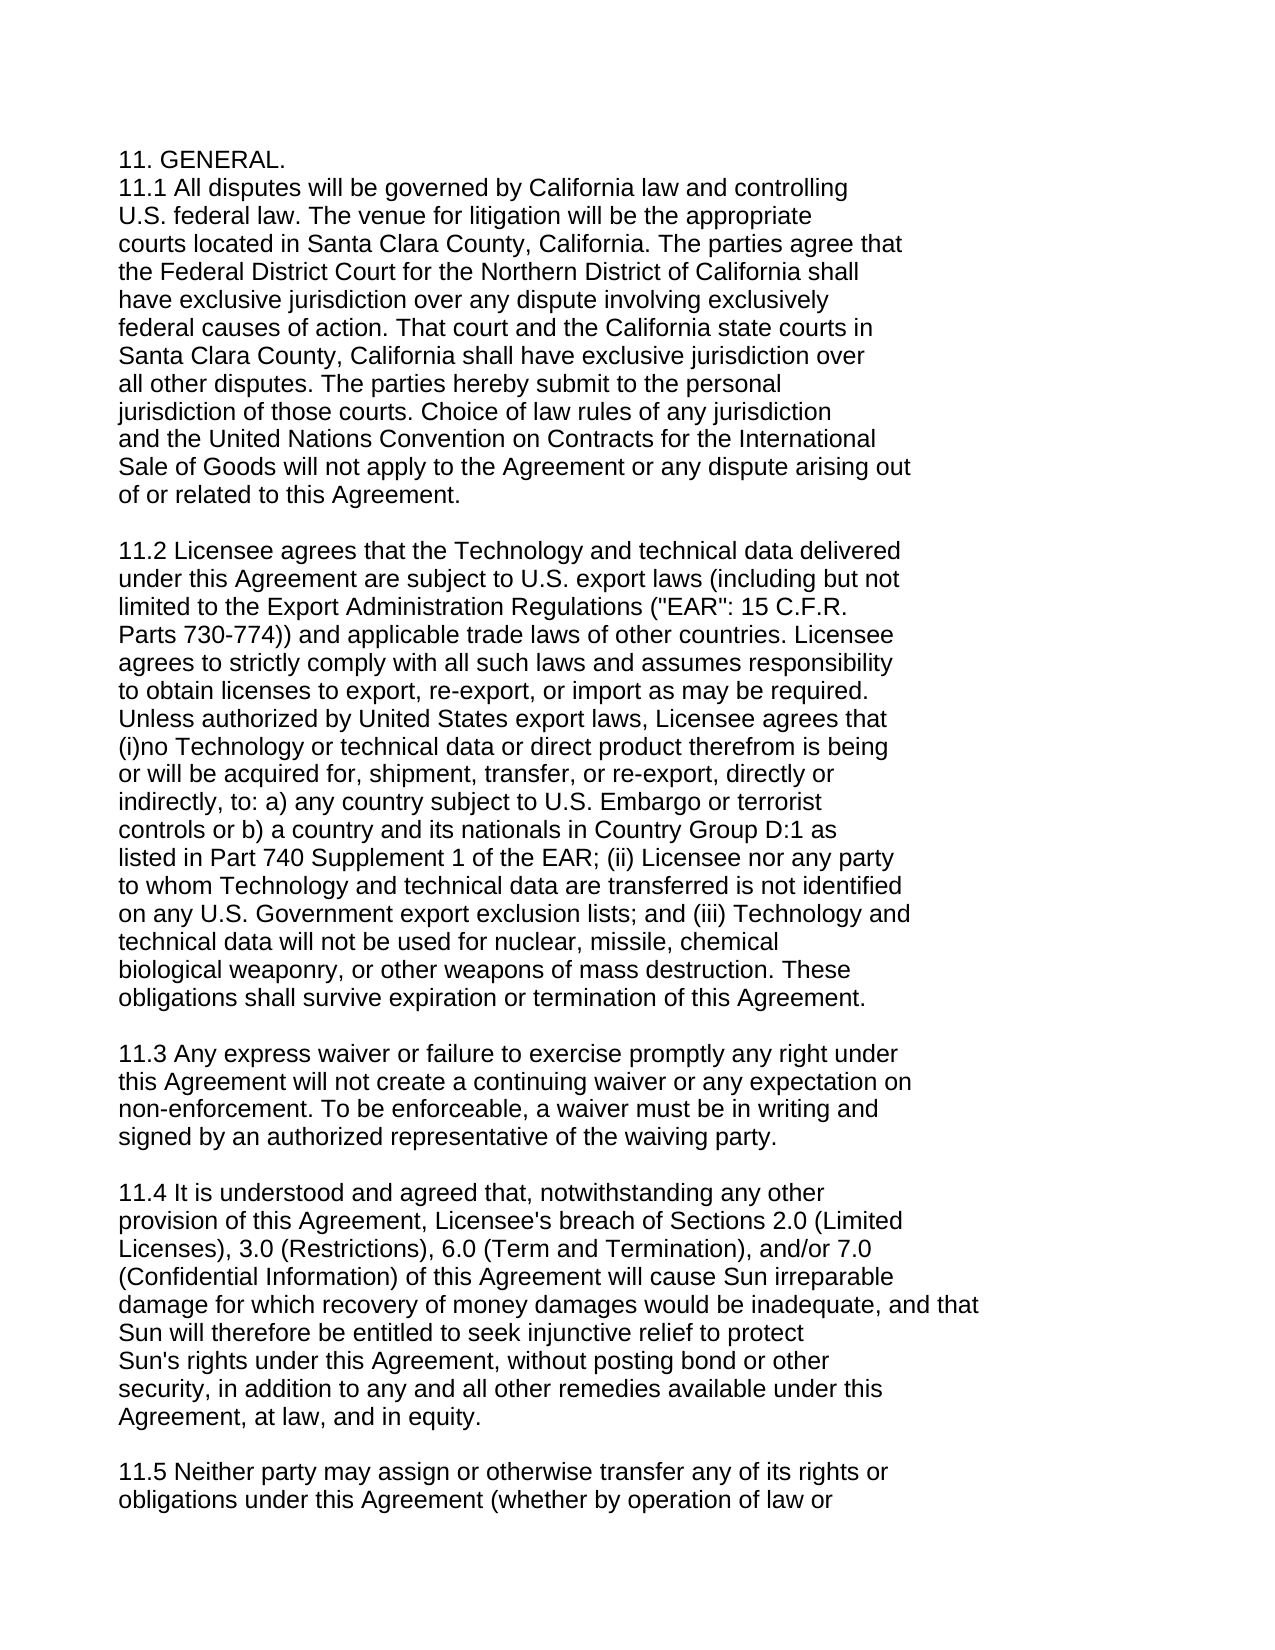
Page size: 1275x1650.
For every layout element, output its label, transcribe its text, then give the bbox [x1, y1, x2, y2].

text obligations under this Agreement (whether by operation of law or [118, 1486, 1157, 1514]
text Agreement, at law, and in equity. [118, 1402, 1157, 1430]
text the Federal District Court for the Northern District of California shall [118, 258, 1157, 286]
text agrees to strictly comply with all such laws and assumes responsibility [118, 648, 1157, 676]
text listed in Part 740 Supplement 1 of the EAR; (ii) Licensee nor any party [118, 844, 1157, 872]
text security, in addition to any and all other remedies available under this [118, 1374, 1157, 1402]
text to whom Technology and technical data are transferred is not identified [118, 872, 1157, 900]
text 11.3 Any express waiver or failure to exercise promptly any right under [118, 1039, 1157, 1067]
text Unless authorized by United States export laws, Licensee agrees that [118, 704, 1157, 732]
text federal causes of action. That court and the California state courts in [118, 313, 1157, 341]
text provision of this Agreement, Licensee's breach of Sections 2.0 (Limited [118, 1207, 1157, 1235]
text this Agreement will not create a continuing waiver or any expectation on [118, 1067, 1157, 1095]
text indirectly, to: a) any country subject to U.S. Embargo or terrorist [118, 788, 1157, 816]
text Parts 730-774)) and applicable trade laws of other countries. Licensee [118, 621, 1157, 648]
text technical data will not be used for nuclear, missile, chemical [118, 928, 1157, 956]
text on any U.S. Government export exclusion lists; and (iii) Technology and [118, 900, 1157, 928]
text 11.1 All disputes will be governed by California law and controlling [118, 174, 1157, 202]
text biological weaponry, or other weapons of mass destruction. These [118, 956, 1157, 983]
text U.S. federal law. The venue for litigation will be the appropriate [118, 202, 1157, 230]
text all other disputes. The parties hereby submit to the personal [118, 369, 1157, 397]
text or will be acquired for, shipment, transfer, or re-export, directly or [118, 760, 1157, 788]
text 11.5 Neither party may assign or otherwise transfer any of its rights or [118, 1458, 1157, 1486]
text and the United Nations Convention on Contracts for the International [118, 425, 1157, 453]
text Sale of Goods will not apply to the Agreement or any dispute arising out [118, 453, 1157, 481]
text 11.2 Licensee agrees that the Technology and technical data delivered [118, 537, 1157, 565]
text damage for which recovery of money damages would be inadequate, and that [118, 1291, 1157, 1318]
text Sun will therefore be entitled to seek injunctive relief to protect [118, 1318, 1157, 1346]
text 11.4 It is understood and agreed that, notwithstanding any other [118, 1179, 1157, 1207]
text controls or b) a country and its nationals in Country Group D:1 as [118, 816, 1157, 844]
text of or related to this Agreement. [118, 481, 1157, 509]
text Santa Clara County, California shall have exclusive jurisdiction over [118, 341, 1157, 369]
text jurisdiction of those courts. Choice of law rules of any jurisdiction [118, 397, 1157, 425]
text Licenses), 3.0 (Restrictions), 6.0 (Term and Termination), and/or 7.0 [118, 1235, 1157, 1263]
text courts located in Santa Clara County, California. The parties agree that [118, 230, 1157, 258]
text limited to the Export Administration Regulations ("EAR": 15 C.F.R. [118, 593, 1157, 621]
text non-enforcement. To be enforceable, a waiver must be in writing and [118, 1095, 1157, 1123]
text under this Agreement are subject to U.S. export laws (including but not [118, 565, 1157, 593]
text obligations shall survive expiration or termination of this Agreement. [118, 983, 1157, 1011]
text signed by an authorized representative of the waiving party. [118, 1123, 1157, 1151]
text have exclusive jurisdiction over any dispute involving exclusively [118, 286, 1157, 313]
text (Confidential Information) of this Agreement will cause Sun irreparable [118, 1263, 1157, 1291]
text (i)no Technology or technical data or direct product therefrom is being [118, 732, 1157, 760]
text Sun's rights under this Agreement, without posting bond or other [118, 1346, 1157, 1374]
text to obtain licenses to export, re-export, or import as may be required. [118, 676, 1157, 704]
text 11. GENERAL. [118, 146, 1157, 174]
